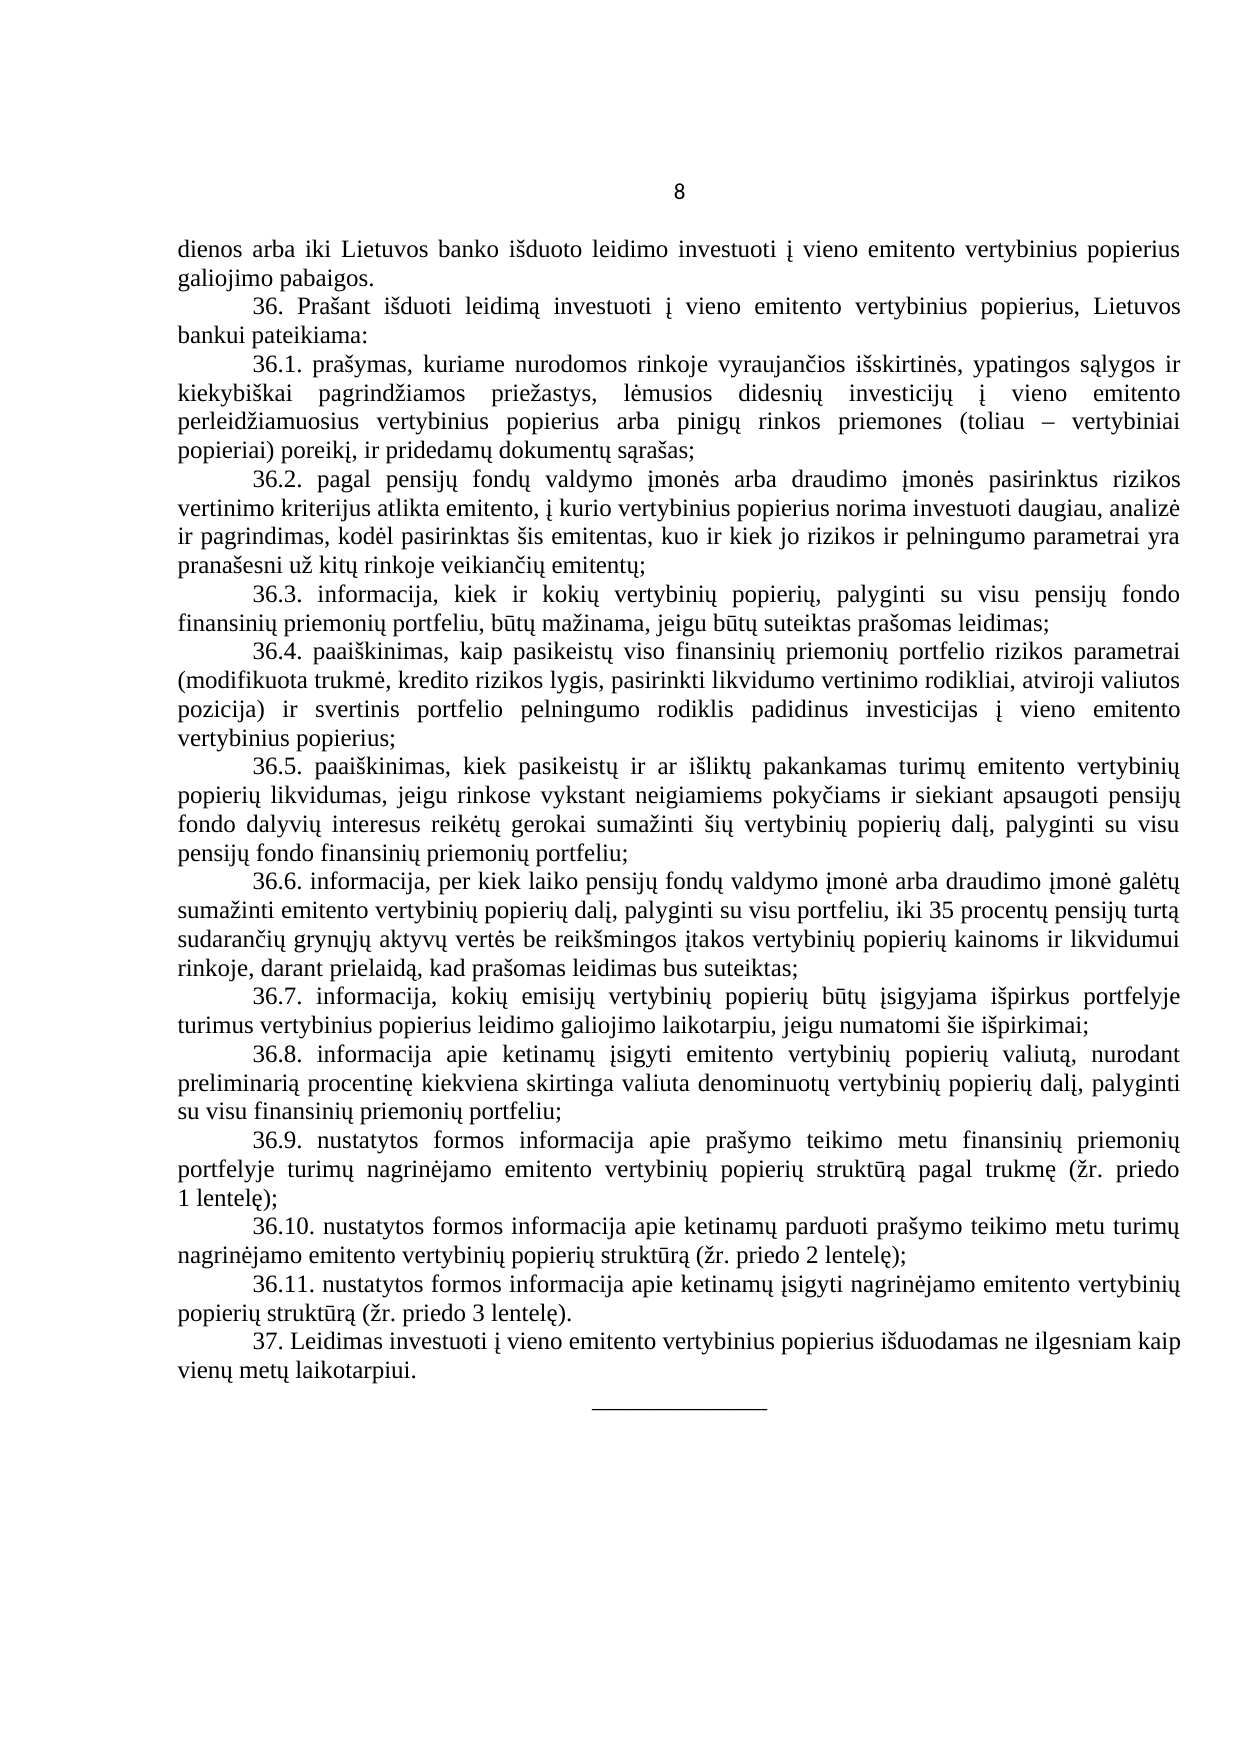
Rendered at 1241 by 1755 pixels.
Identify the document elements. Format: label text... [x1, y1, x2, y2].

text 36.8. informacija apie ketinamų įsigyti emitento vertybinių popierių valiutą, nurodant preliminarią procentinę kiekviena skirtinga valiuta denominuotų vertybinių popierių dalį, palyginti su visu finansinių priemonių portfeliu; [177, 1039, 1181, 1125]
text ______________ [177, 1384, 1181, 1413]
text 36.4. paaiškinimas, kaip pasikeistų viso finansinių priemonių portfelio rizikos parametrai (modifikuota trukmė, kredito rizikos lygis, pasirinkti likvidumo vertinimo rodikliai, atviroji valiutos pozicija) ir svertinis portfelio pelningumo rodiklis padidinus investicijas į vieno emitento vertybinius popierius; [177, 636, 1181, 751]
text 36.11. nustatytos formos informacija apie ketinamų įsigyti nagrinėjamo emitento vertybinių popierių struktūrą (žr. priedo 3 lentelę). [177, 1269, 1181, 1326]
text 37. Leidimas investuoti į vieno emitento vertybinius popierius išduodamas ne ilgesniam kaip vienų metų laikotarpiui. [177, 1326, 1181, 1384]
text dienos arba iki Lietuvos banko išduoto leidimo investuoti į vieno emitento vertybinius popierius galiojimo pabaigos. [177, 234, 1181, 291]
text 36.9. nustatytos formos informacija apie prašymo teikimo metu finansinių priemonių portfelyje turimų nagrinėjamo emitento vertybinių popierių struktūrą pagal trukmę (žr. priedo 1 lentelę); [177, 1125, 1181, 1211]
text 36.10. nustatytos formos informacija apie ketinamų parduoti prašymo teikimo metu turimų nagrinėjamo emitento vertybinių popierių struktūrą (žr. priedo 2 lentelę); [177, 1211, 1181, 1269]
text 36.3. informacija, kiek ir kokių vertybinių popierių, palyginti su visu pensijų fondo finansinių priemonių portfeliu, būtų mažinama, jeigu būtų suteiktas prašomas leidimas; [177, 579, 1181, 636]
text 36.2. pagal pensijų fondų valdymo įmonės arba draudimo įmonės pasirinktus rizikos vertinimo kriterijus atlikta emitento, į kurio vertybinius popierius norima investuoti daugiau, analizė ir pagrindimas, kodėl pasirinktas šis emitentas, kuo ir kiek jo rizikos ir pelningumo parametrai yra pranašesni už kitų rinkoje veikiančių emitentų; [177, 464, 1181, 579]
text 36. Prašant išduoti leidimą investuoti į vieno emitento vertybinius popierius, Lietuvos bankui pateikiama: [177, 291, 1181, 349]
text 36.1. prašymas, kuriame nurodomos rinkoje vyraujančios išskirtinės, ypatingos sąlygos ir kiekybiškai pagrindžiamos priežastys, lėmusios didesnių investicijų į vieno emitento perleidžiamuosius vertybinius popierius arba pinigų rinkos priemones (toliau – vertybiniai popieriai) poreikį, ir pridedamų dokumentų sąrašas; [177, 349, 1181, 464]
text 36.5. paaiškinimas, kiek pasikeistų ir ar išliktų pakankamas turimų emitento vertybinių popierių likvidumas, jeigu rinkose vykstant neigiamiems pokyčiams ir siekiant apsaugoti pensijų fondo dalyvių interesus reikėtų gerokai sumažinti šių vertybinių popierių dalį, palyginti su visu pensijų fondo finansinių priemonių portfeliu; [177, 751, 1181, 866]
text 36.6. informacija, per kiek laiko pensijų fondų valdymo įmonė arba draudimo įmonė galėtų sumažinti emitento vertybinių popierių dalį, palyginti su visu portfeliu, iki 35 procentų pensijų turtą sudarančių grynųjų aktyvų vertės be reikšmingos įtakos vertybinių popierių kainoms ir likvidumui rinkoje, darant prielaidą, kad prašomas leidimas bus suteiktas; [177, 866, 1181, 981]
text 36.7. informacija, kokių emisijų vertybinių popierių būtų įsigyjama išpirkus portfelyje turimus vertybinius popierius leidimo galiojimo laikotarpiu, jeigu numatomi šie išpirkimai; [177, 981, 1181, 1039]
